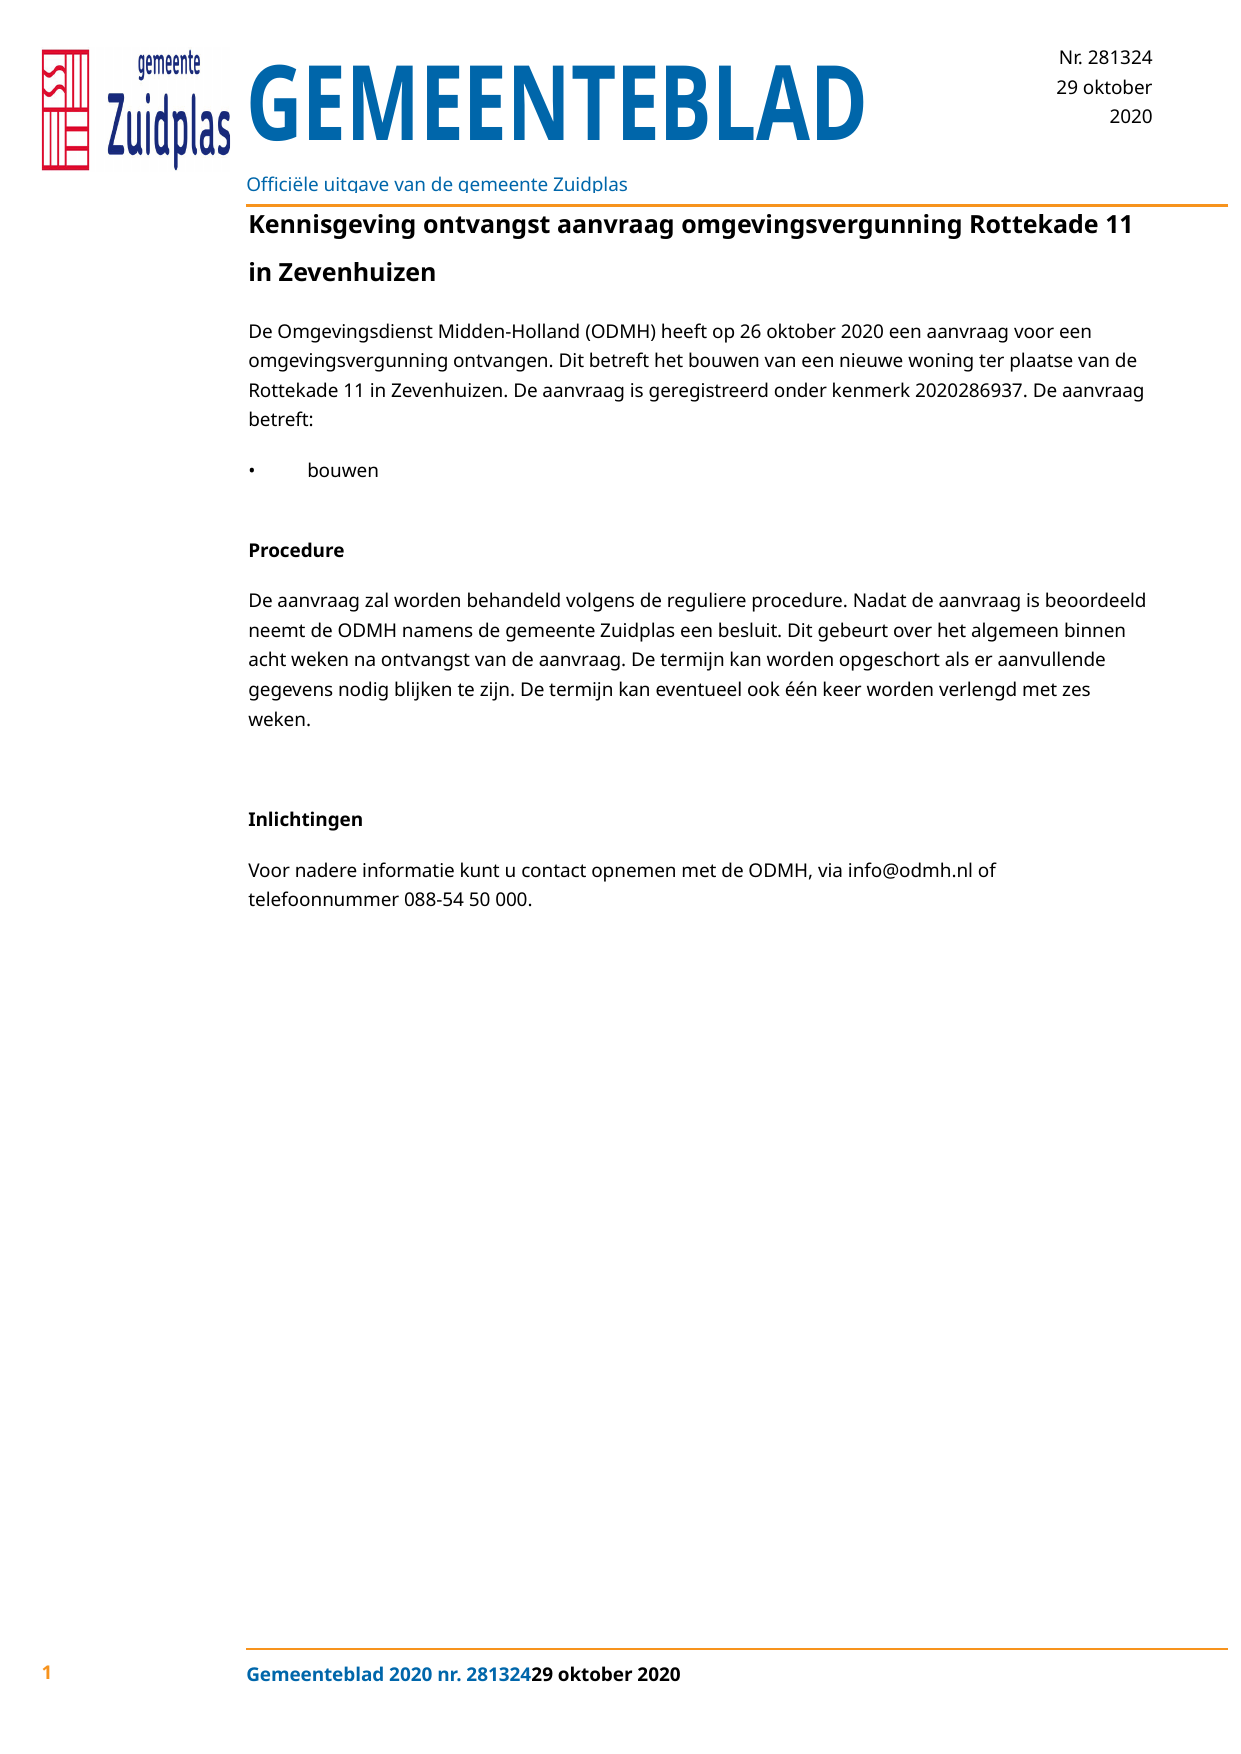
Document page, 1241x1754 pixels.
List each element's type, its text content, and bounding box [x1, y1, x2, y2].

picture [41, 47, 231, 172]
text Inlichtingen [248, 807, 1152, 832]
text Procedure [248, 537, 1152, 563]
text Voor nadere informatie kunt u contact opnemen met de ODMH, via info@odmh.nl of telefoonnummer 088-54 50 000. [248, 857, 1152, 912]
text De Omgevingsdienst Midden-Holland (ODMH) heeft op 26 oktober 2020 een aanvraag voor een omgevingsvergunning ontvangen. Dit betreft het bouwen van een nieuwe woning ter plaatse van de Rottekade 11 in Zevenhuizen. De aanvraag is geregistreerd onder kenmerk 2020286937. De aanvraag betreft: [248, 318, 1152, 432]
text De aanvraag zal worden behandeld volgens de reguliere procedure. Nadat de aanvraag is beoordeeld neemt de ODMH namens de gemeente Zuidplas een besluit. Dit gebeurt over het algemeen binnen acht weken na ontvangst van de aanvraag. De termijn kan worden opgeschort als er aanvullende gegevens nodig blijken te zijn. De termijn kan eventueel ook één keer worden verlengd met zes weken. [248, 587, 1152, 732]
list bouwen [248, 457, 1152, 483]
text Kennisgeving ontvangst aanvraag omgevingsvergunning Rottekade 11 in Zevenhuizen [248, 207, 1152, 288]
